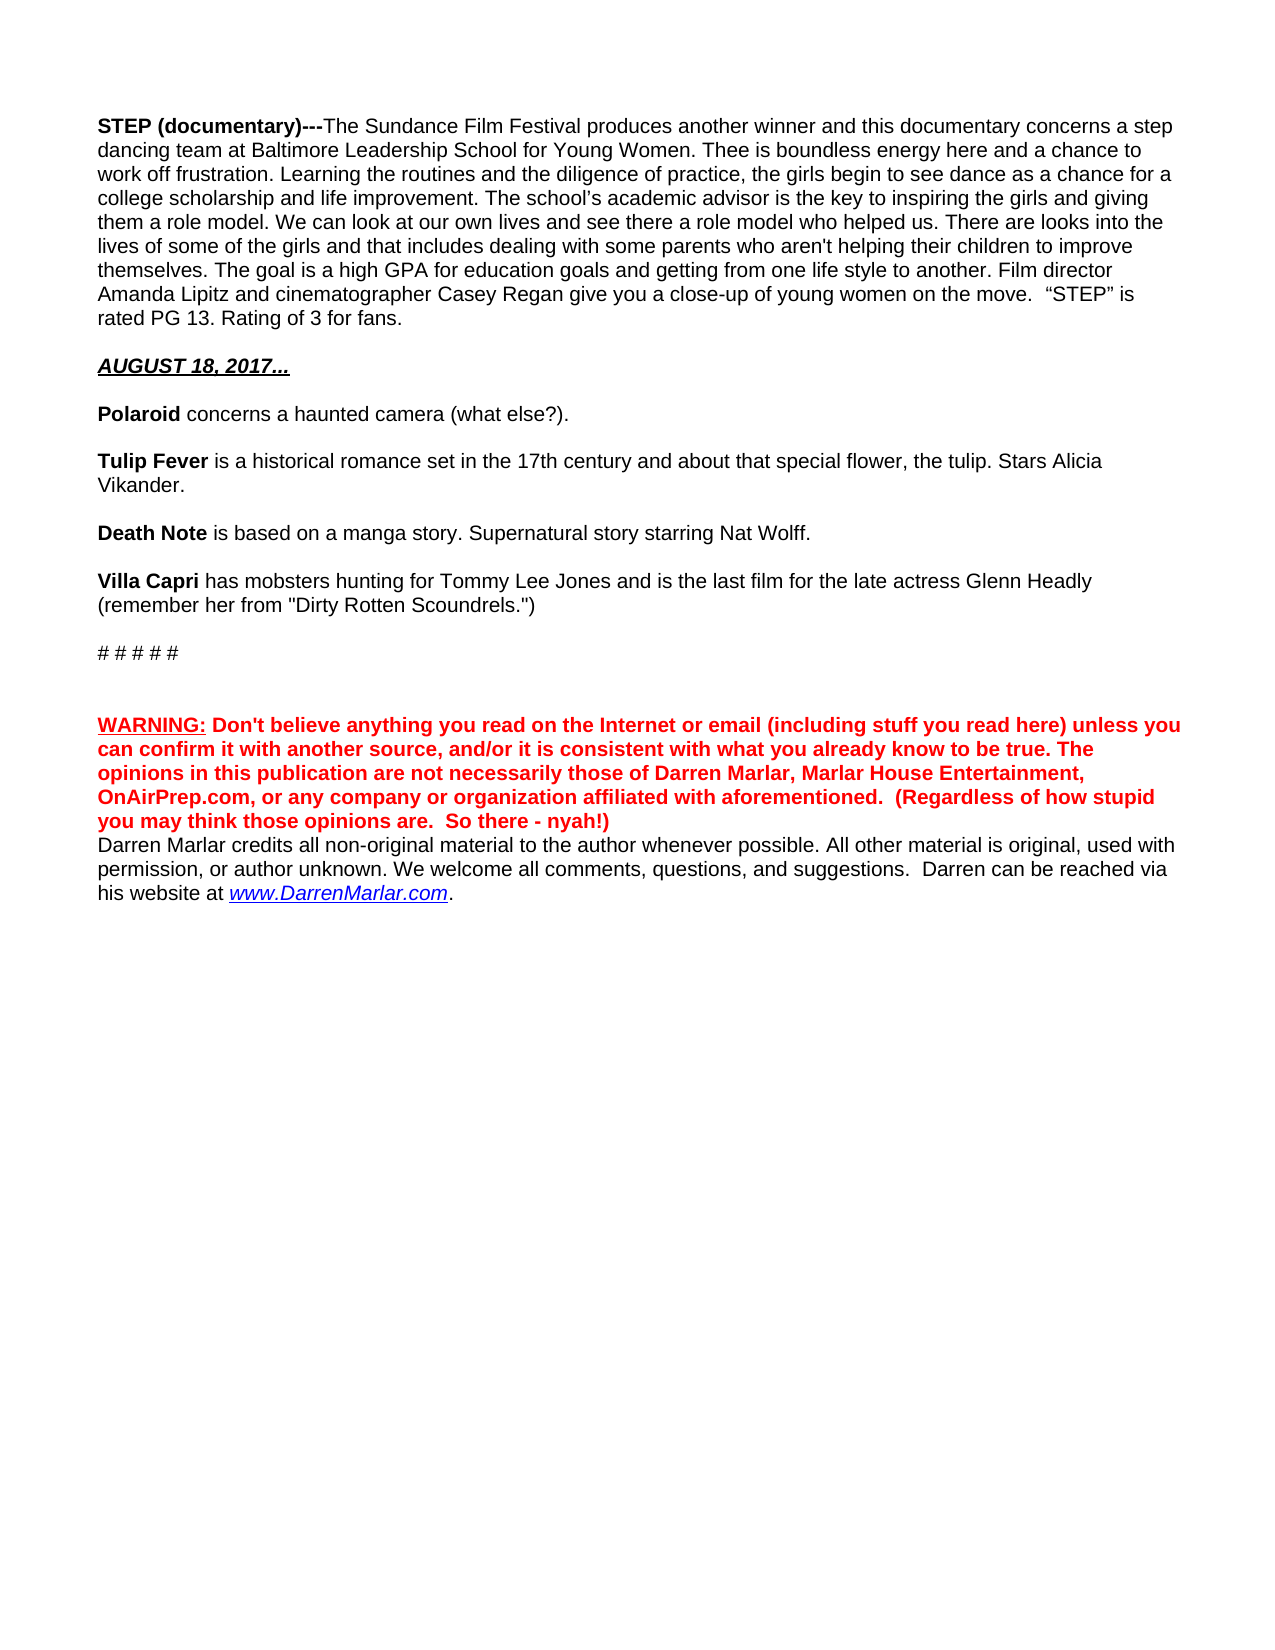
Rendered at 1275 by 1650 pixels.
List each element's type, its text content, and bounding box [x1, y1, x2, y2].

text STEP (documentary)---The Sundance Film Festival produces another winner and this documentary concerns a step dancing team at Baltimore Leadership School for Young Women. Thee is boundless energy here and a chance to work off frustration. Learning the routines and the diligence of practice, the girls begin to see dance as a chance for a college scholarship and life improvement. The school’s academic advisor is the key to inspiring the girls and giving them a role model. We can look at our own lives and see there a role model who helped us. There are looks into the lives of some of the girls and that includes dealing with some parents who aren't helping their children to improve themselves. The goal is a high GPA for education goals and getting from one life style to another. Film director Amanda Lipitz and cinematographer Casey Regan give you a close-up of young women on the move. “STEP” is rated PG 13. Rating of 3 for fans. [97, 114, 1185, 329]
text Tulip Fever is a historical romance set in the 17th century and about that special flower, the tulip. Stars Alicia Vikander. [97, 449, 1185, 497]
text Death Note is based on a manga story. Supernatural story starring Nat Wolff. [97, 521, 1185, 545]
text AUGUST 18, 2017... [97, 353, 1185, 377]
text WARNING: Don't believe anything you read on the Internet or email (including stuff you read here) unless you can confirm it with another source, and/or it is consistent with what you already know to be true. The opinions in this publication are not necessarily those of Darren Marlar, Marlar House Entertainment, OnAirPrep.com, or any company or organization affiliated with aforementioned. (Regardless of how stupid you may think those opinions are. So there - nyah!) [97, 713, 1185, 833]
text Darren Marlar credits all non-original material to the author whenever possible. All other material is original, used with permission, or author unknown. We welcome all comments, questions, and suggestions. Darren can be reached via his website at www.DarrenMarlar.com. [97, 833, 1185, 904]
text Polaroid concerns a haunted camera (what else?). [97, 401, 1185, 425]
text # # # # # [97, 641, 1185, 665]
text Villa Capri has mobsters hunting for Tommy Lee Jones and is the last film for the late actress Glenn Headly (remember her from "Dirty Rotten Scoundrels.") [97, 569, 1185, 617]
